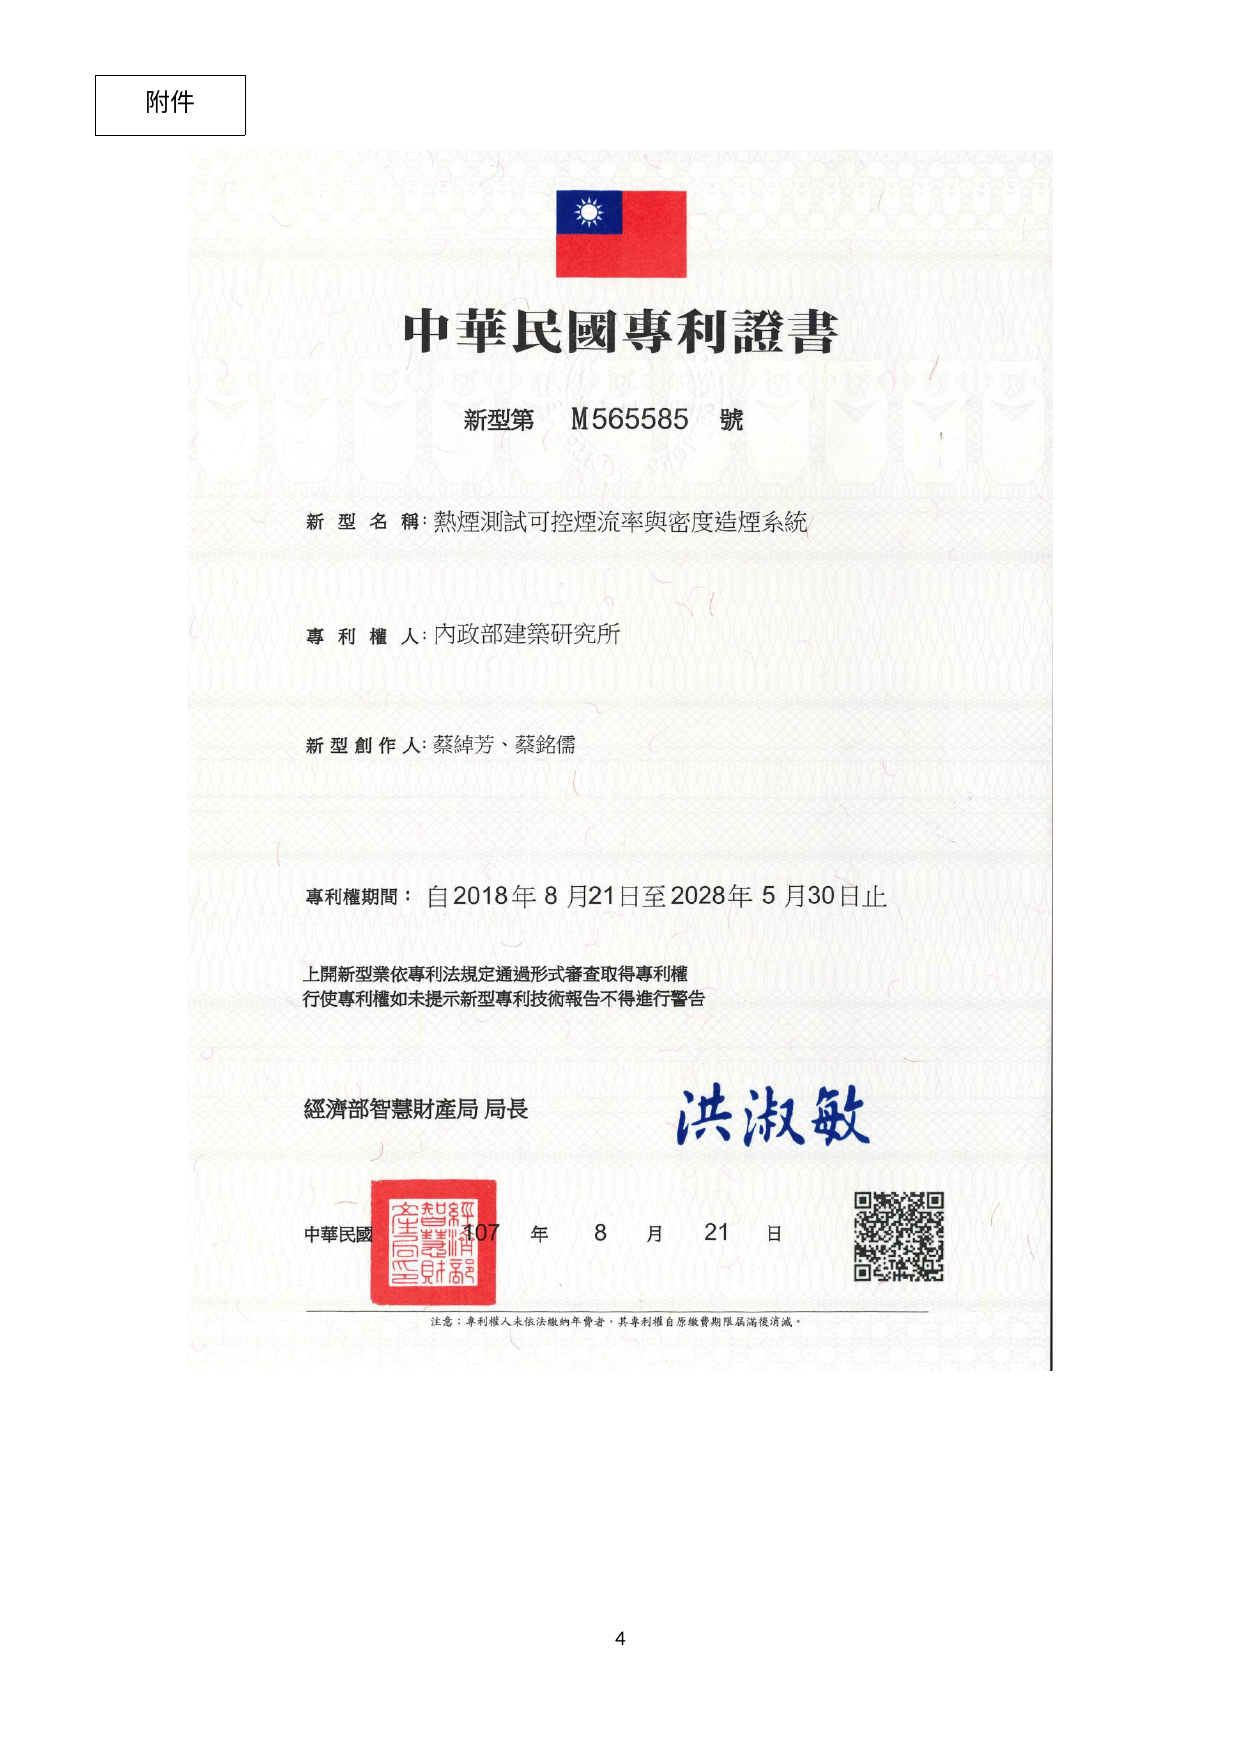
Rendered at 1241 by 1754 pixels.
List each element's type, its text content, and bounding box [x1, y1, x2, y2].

text 附件 [110, 82, 230, 118]
